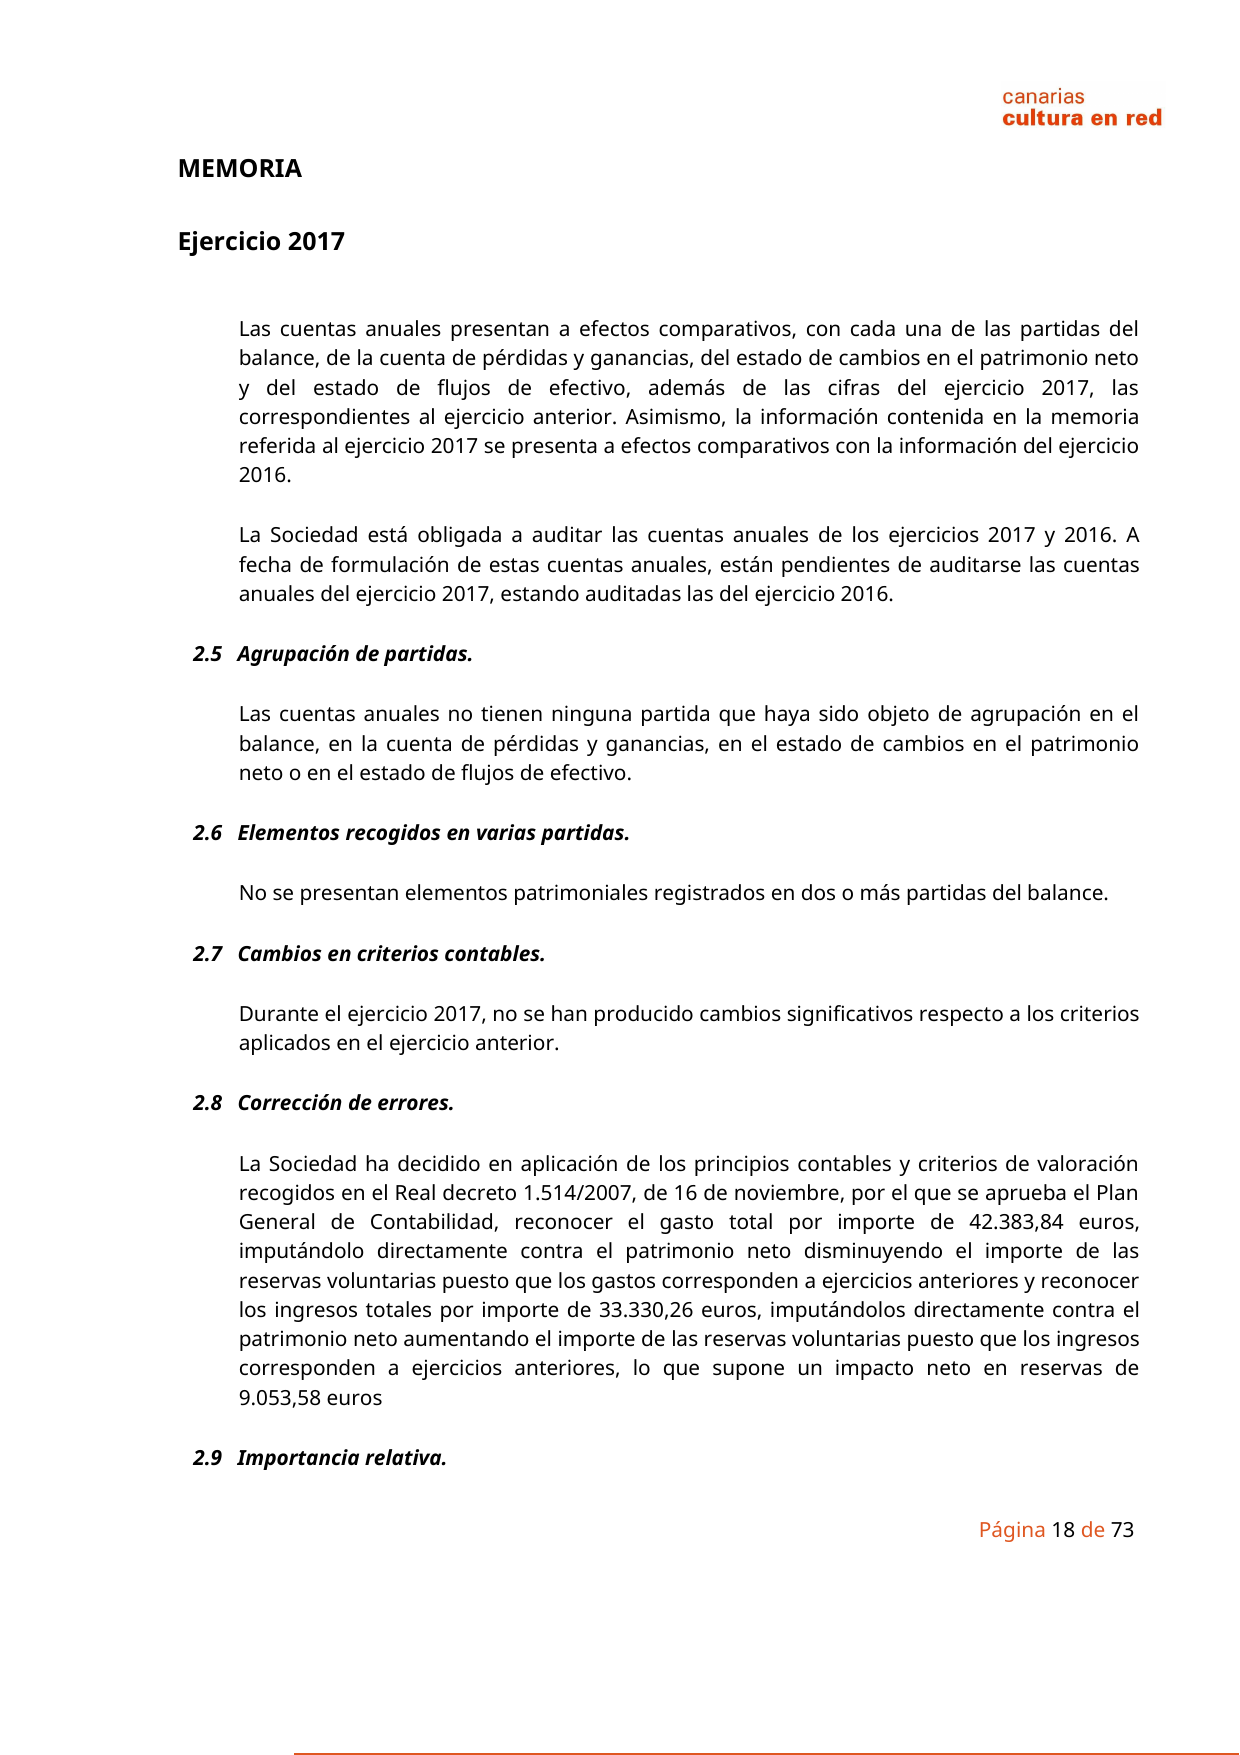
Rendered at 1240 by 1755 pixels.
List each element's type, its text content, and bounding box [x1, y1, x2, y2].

text Las cuentas anuales presentan a efectos comparativos, con cada una de las partidas del balance, de la cuenta de pérdidas y ganancias, del estado de cambios en el patrimonio neto y del estado de flujos de efectivo, además de las cifras del ejercicio 2017, las correspondientes al ejercicio anterior. Asimismo, la información contenida en la memoria referida al ejercicio 2017 se presenta a efectos comparativos con la información del ejercicio 2016. [238, 314, 1141, 489]
text Durante el ejercicio 2017, no se han producido cambios significativos respecto a los criterios aplicados en el ejercicio anterior. [238, 999, 1141, 1057]
text La Sociedad ha decidido en aplicación de los principios contables y criterios de valoración recogidos en el Real decreto 1.514/2007, de 16 de noviembre, por el que se aprueba el Plan General de Contabilidad, reconocer el gasto total por importe de 42.383,84 euros, imputándolo directamente contra el patrimonio neto disminuyendo el importe de las reservas voluntarias puesto que los gastos corresponden a ejercicios anteriores y reconocer los ingresos totales por importe de 33.330,26 euros, imputándolos directamente contra el patrimonio neto aumentando el importe de las reservas voluntarias puesto que los ingresos corresponden a ejercicios anteriores, lo que supone un impacto neto en reservas de 9.053,58 euros [238, 1149, 1141, 1411]
list Corrección de errores. [193, 1088, 1155, 1117]
text No se presentan elementos patrimoniales registrados en dos o más partidas del balance. [238, 878, 1141, 907]
list Cambios en criterios contables. [193, 939, 1155, 967]
text La Sociedad está obligada a auditar las cuentas anuales de los ejercicios 2017 y 2016. A fecha de formulación de estas cuentas anuales, están pendientes de auditarse las cuentas anuales del ejercicio 2017, estando auditadas las del ejercicio 2016. [238, 521, 1141, 608]
list Elementos recogidos en varias partidas. [193, 818, 1155, 847]
list Importancia relativa. [193, 1443, 1155, 1471]
text Las cuentas anuales no tienen ninguna partida que haya sido objeto de agrupación en el balance, en la cuenta de pérdidas y ganancias, en el estado de cambios en el patrimonio neto o en el estado de flujos de efectivo. [238, 699, 1141, 787]
list Agrupación de partidas. [193, 639, 1155, 668]
